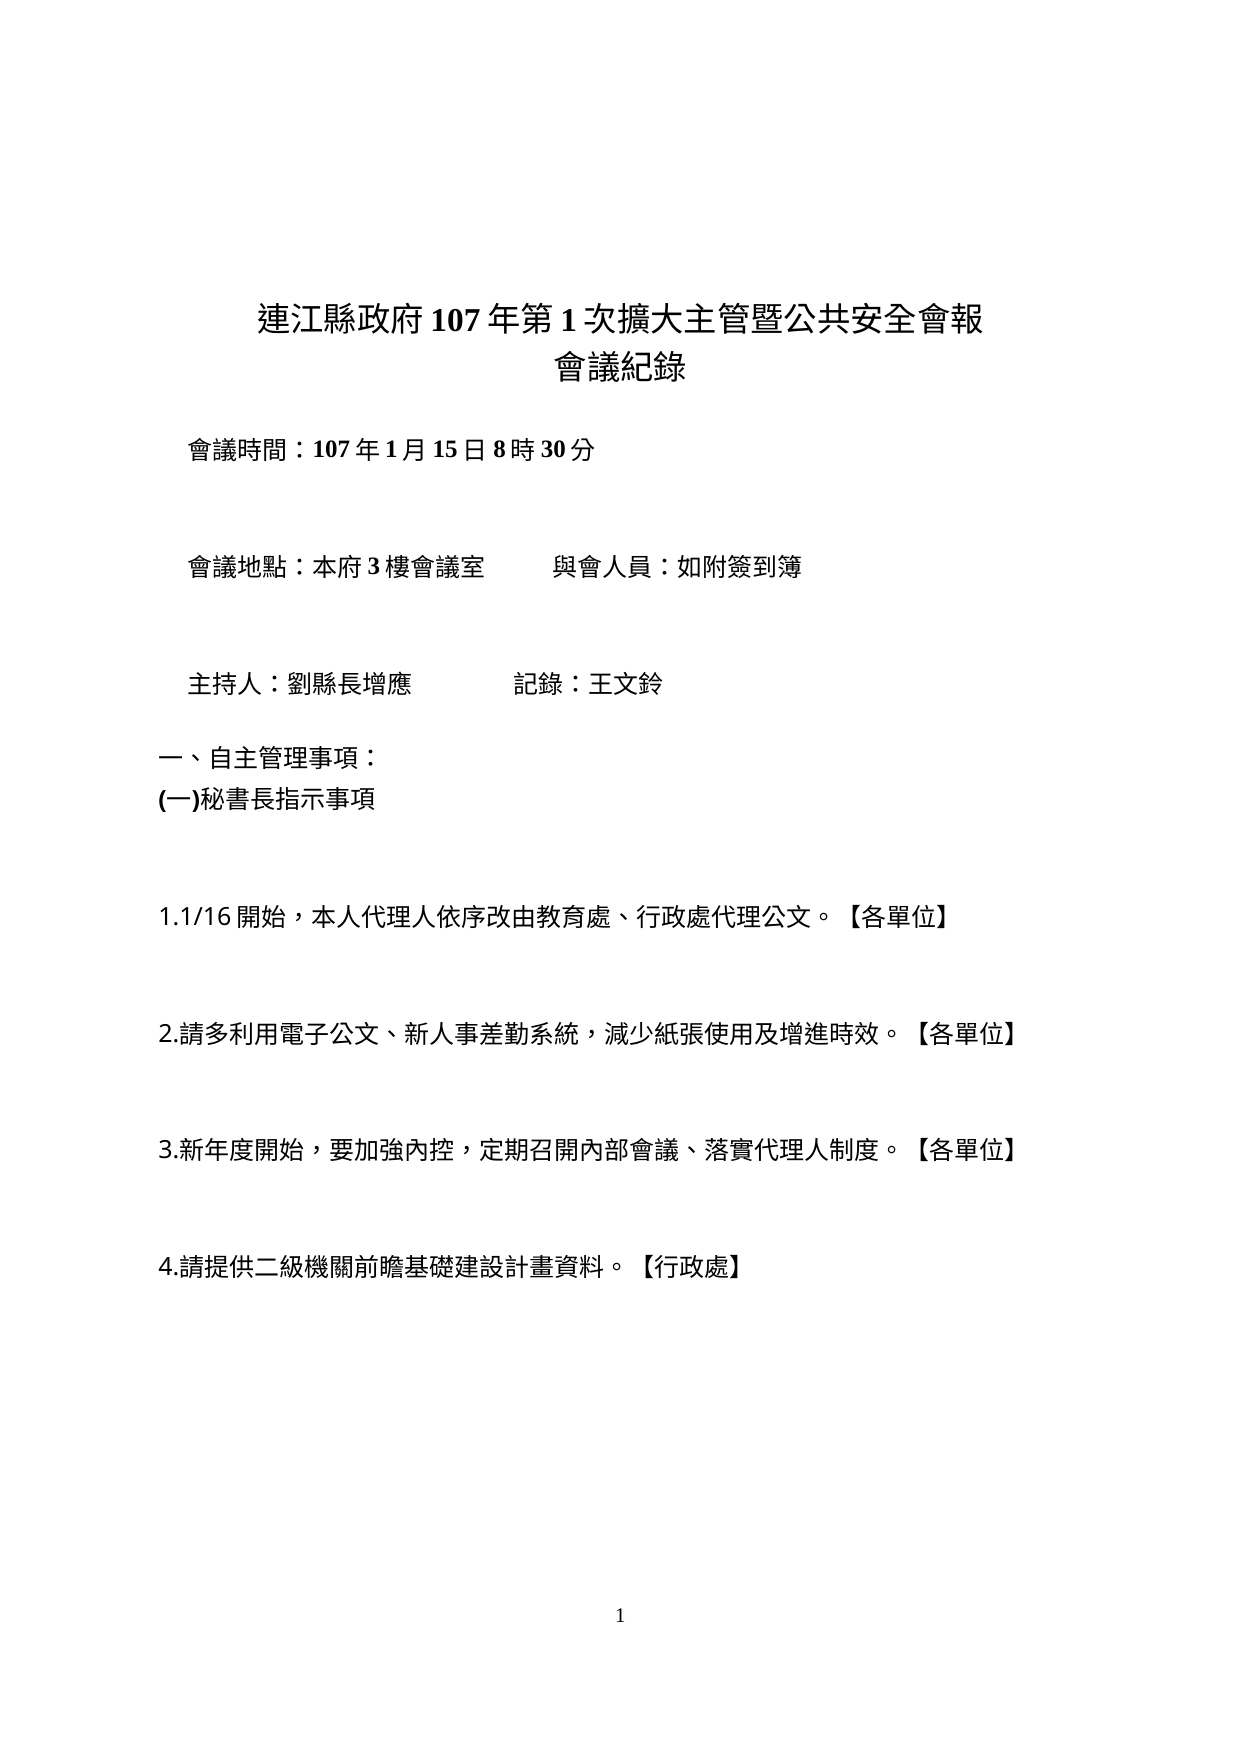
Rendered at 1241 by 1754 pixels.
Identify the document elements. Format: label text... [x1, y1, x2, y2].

text 3.新年度開始，要加強內控，定期召開內部會議、落實代理人制度。【各單位】 [158, 1109, 1053, 1168]
text 會議時間：107年1月15日 8時30分 [187, 409, 1053, 468]
text (一)秘書長指示事項 [158, 780, 1053, 816]
text 2.請多利用電子公文、新人事差勤系統，減少紙張使用及增進時效。【各單位】 [158, 993, 1053, 1051]
text 連江縣政府107年第1次擴大主管暨公共安全會報 [187, 293, 1053, 341]
text 會議紀錄 [187, 341, 1053, 389]
text 會議地點：本府3樓會議室 與會人員：如附簽到簿 [187, 526, 1053, 584]
text 主持人：劉縣長增應 記錄：王文鈴 [187, 643, 1053, 701]
text 1.1/16開始，本人代理人依序改由教育處、行政處代理公文。【各單位】 [158, 876, 1053, 934]
text 4.請提供二級機關前瞻基礎建設計畫資料。【行政處】 [158, 1226, 1053, 1284]
text 一、自主管理事項： [158, 738, 1053, 774]
